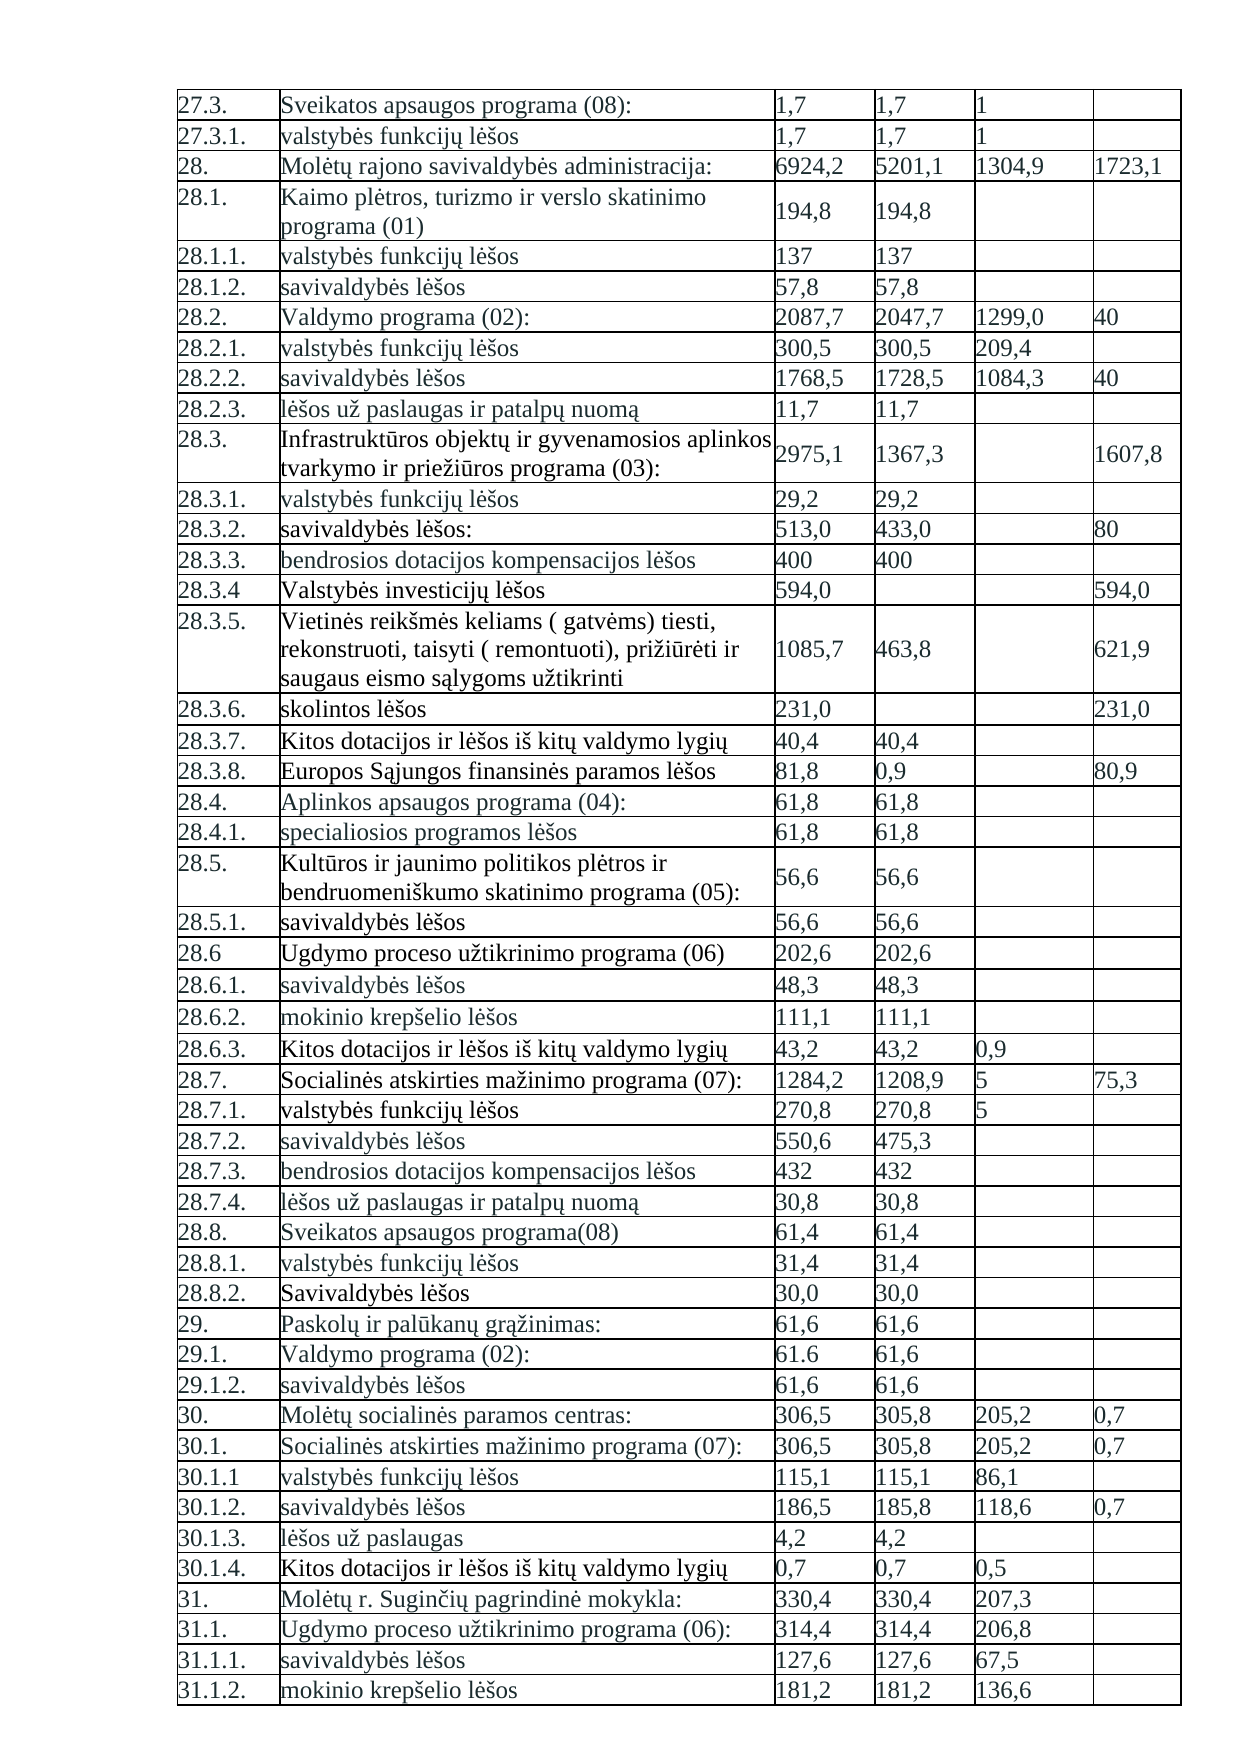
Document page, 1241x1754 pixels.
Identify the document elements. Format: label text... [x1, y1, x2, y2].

table_cell 30,0 [876, 1278, 974, 1307]
table_cell [1094, 907, 1180, 936]
table_cell savivaldybės lėšos [281, 1126, 774, 1155]
table_cell Infrastruktūros objektų ir gyvenamosios aplinkos tvarkymo ir priežiūros programa (03): [281, 424, 774, 482]
table_cell [1094, 1034, 1180, 1063]
table_cell 5 [976, 1095, 1093, 1124]
table_cell savivaldybės lėšos [281, 1370, 774, 1399]
table_cell 28.3.3. [178, 545, 279, 573]
table_cell [976, 1156, 1093, 1185]
table_cell 61,4 [776, 1217, 874, 1246]
table_cell [976, 545, 1093, 573]
table_cell 28.4.1. [178, 817, 279, 846]
table_cell 56,6 [876, 848, 974, 906]
table_cell 594,0 [776, 575, 874, 604]
table_cell 43,2 [876, 1034, 974, 1063]
table_cell 6924,2 [776, 151, 874, 180]
table_cell 28.8.1. [178, 1248, 279, 1277]
table_cell 61,6 [876, 1340, 974, 1368]
table_cell 207,3 [976, 1584, 1093, 1612]
table_cell Socialinės atskirties mažinimo programa (07): [281, 1431, 774, 1460]
table_cell 194,8 [876, 182, 974, 239]
table_cell [1094, 1675, 1180, 1704]
table_cell Kitos dotacijos ir lėšos iš kitų valdymo lygių [281, 1034, 774, 1063]
table_cell 1299,0 [976, 302, 1093, 331]
table_cell lėšos už paslaugas ir patalpų nuomą [281, 394, 774, 423]
table_cell 206,8 [976, 1614, 1093, 1643]
table_cell [976, 787, 1093, 816]
table_cell [1094, 1187, 1180, 1216]
table_cell [976, 241, 1093, 270]
table_cell [1094, 241, 1180, 270]
table_cell [1094, 787, 1180, 816]
table_cell [1094, 1002, 1180, 1033]
table_cell [976, 1126, 1093, 1155]
table_cell 61.6 [776, 1340, 874, 1368]
table_cell 137 [876, 241, 974, 270]
table_cell [976, 272, 1093, 301]
table_cell savivaldybės lėšos [281, 363, 774, 392]
table_cell Valdymo programa (02): [281, 302, 774, 331]
table_cell 270,8 [776, 1095, 874, 1124]
table_cell 28.1. [178, 182, 279, 239]
table_cell [1094, 1370, 1180, 1399]
table_cell 1728,5 [876, 363, 974, 392]
table_cell valstybės funkcijų lėšos [281, 1248, 774, 1277]
table_cell [976, 1187, 1093, 1216]
table_cell specialiosios programos lėšos [281, 817, 774, 846]
table_cell 30.1. [178, 1431, 279, 1460]
table_cell 2047,7 [876, 302, 974, 331]
table_cell 28.2.2. [178, 363, 279, 392]
table_cell 550,6 [776, 1126, 874, 1155]
table_cell Vietinės reikšmės keliams ( gatvėms) tiesti, rekonstruoti, taisyti ( remontuoti), prižiūrėti ir saugaus eismo sąlygoms užtikrinti [281, 606, 774, 692]
table_cell 0,9 [976, 1034, 1093, 1063]
table_cell 31.1.1. [178, 1645, 279, 1673]
table_cell 205,2 [976, 1431, 1093, 1460]
table_cell 115,1 [876, 1462, 974, 1490]
table_cell 1723,1 [1094, 151, 1180, 180]
table_cell 11,7 [876, 394, 974, 423]
table_cell 61,8 [876, 787, 974, 816]
table_cell 1,7 [876, 90, 974, 119]
table_cell [976, 970, 1093, 1000]
table_cell 306,5 [776, 1431, 874, 1460]
table_cell 330,4 [876, 1584, 974, 1612]
table_cell [1094, 1156, 1180, 1185]
table_cell mokinio krepšelio lėšos [281, 1002, 774, 1033]
table_cell [1094, 1584, 1180, 1612]
table_cell valstybės funkcijų lėšos [281, 241, 774, 270]
table_cell savivaldybės lėšos [281, 1492, 774, 1521]
table_cell [976, 394, 1093, 423]
table_cell 0,7 [1094, 1401, 1180, 1429]
table_cell 27.3. [178, 90, 279, 119]
table_cell savivaldybės lėšos [281, 970, 774, 1000]
table_cell 137 [776, 241, 874, 270]
table_cell 40,4 [776, 726, 874, 755]
table_cell 0,7 [776, 1553, 874, 1582]
table_cell 28.3.5. [178, 606, 279, 692]
table_cell savivaldybės lėšos [281, 272, 774, 301]
table_cell 48,3 [876, 970, 974, 1000]
table_cell [976, 575, 1093, 604]
table_cell [976, 694, 1093, 724]
table_cell 432 [876, 1156, 974, 1185]
table_cell [1094, 1553, 1180, 1582]
table_cell 27.3.1. [178, 121, 279, 150]
table_cell [1094, 333, 1180, 362]
table_cell 1,7 [776, 121, 874, 150]
table_cell 61,4 [876, 1217, 974, 1246]
table_cell 1367,3 [876, 424, 974, 482]
table_cell [1094, 182, 1180, 239]
table_cell 28.3.4 [178, 575, 279, 604]
table_cell 40 [1094, 302, 1180, 331]
table_cell 61,8 [876, 817, 974, 846]
table_cell 136,6 [976, 1675, 1093, 1704]
table_cell [1094, 970, 1180, 1000]
table_cell [976, 1523, 1093, 1551]
table_cell 127,6 [876, 1645, 974, 1673]
table_cell 1,7 [876, 121, 974, 150]
table_cell 1284,2 [776, 1065, 874, 1094]
table_cell [1094, 1309, 1180, 1338]
table_cell 186,5 [776, 1492, 874, 1521]
table_cell 400 [776, 545, 874, 573]
table_cell 30. [178, 1401, 279, 1429]
table_cell [976, 1370, 1093, 1399]
table_cell valstybės funkcijų lėšos [281, 333, 774, 362]
table_cell Kultūros ir jaunimo politikos plėtros ir bendruomeniškumo skatinimo programa (05): [281, 848, 774, 906]
table_cell mokinio krepšelio lėšos [281, 1675, 774, 1704]
table_cell 30,8 [876, 1187, 974, 1216]
table_cell Kitos dotacijos ir lėšos iš kitų valdymo lygių [281, 726, 774, 755]
table_cell [1094, 1340, 1180, 1368]
table_cell 202,6 [776, 938, 874, 968]
table_cell [1094, 848, 1180, 906]
table_cell 2087,7 [776, 302, 874, 331]
table_cell 433,0 [876, 514, 974, 543]
table_cell 28. [178, 151, 279, 180]
table_cell [1094, 483, 1180, 512]
table_cell 0,5 [976, 1553, 1093, 1582]
table_cell 29,2 [876, 483, 974, 512]
table_cell 31,4 [776, 1248, 874, 1277]
table_cell skolintos lėšos [281, 694, 774, 724]
table_cell 56,6 [776, 907, 874, 936]
table_cell 31. [178, 1584, 279, 1612]
table_cell 475,3 [876, 1126, 974, 1155]
table_cell 28.3.7. [178, 726, 279, 755]
table_cell Valdymo programa (02): [281, 1340, 774, 1368]
table_cell [876, 694, 974, 724]
table_cell 1208,9 [876, 1065, 974, 1094]
table_cell 1085,7 [776, 606, 874, 692]
table_cell Sveikatos apsaugos programa(08) [281, 1217, 774, 1246]
table_cell [1094, 272, 1180, 301]
table_cell 194,8 [776, 182, 874, 239]
table_cell 40,4 [876, 726, 974, 755]
table_cell 29.1.2. [178, 1370, 279, 1399]
table_cell [976, 907, 1093, 936]
table_cell 1304,9 [976, 151, 1093, 180]
table_cell 1768,5 [776, 363, 874, 392]
table_cell 621,9 [1094, 606, 1180, 692]
table_cell Savivaldybės lėšos [281, 1278, 774, 1307]
table_cell 314,4 [776, 1614, 874, 1643]
table_cell 28.2. [178, 302, 279, 331]
table_cell 209,4 [976, 333, 1093, 362]
table_cell 202,6 [876, 938, 974, 968]
table_cell valstybės funkcijų lėšos [281, 1095, 774, 1124]
table_cell 80 [1094, 514, 1180, 543]
table_cell 75,3 [1094, 1065, 1180, 1094]
table_cell valstybės funkcijų lėšos [281, 483, 774, 512]
table_cell [976, 483, 1093, 512]
table_cell bendrosios dotacijos kompensacijos lėšos [281, 545, 774, 573]
table_cell 31.1. [178, 1614, 279, 1643]
table_cell 1084,3 [976, 363, 1093, 392]
table_cell 28.8. [178, 1217, 279, 1246]
table_cell [1094, 1095, 1180, 1124]
table_cell 11,7 [776, 394, 874, 423]
table_cell [976, 514, 1093, 543]
table_cell 61,8 [776, 817, 874, 846]
table_cell [976, 938, 1093, 968]
table_cell Molėtų r. Suginčių pagrindinė mokykla: [281, 1584, 774, 1612]
table_cell 513,0 [776, 514, 874, 543]
table_cell 28.2.3. [178, 394, 279, 423]
table_cell 80,9 [1094, 756, 1180, 785]
table_cell [976, 182, 1093, 239]
table_cell 67,5 [976, 1645, 1093, 1673]
table_cell [976, 606, 1093, 692]
table_cell 28.2.1. [178, 333, 279, 362]
table_cell 28.7. [178, 1065, 279, 1094]
table_cell 28.5. [178, 848, 279, 906]
table_cell [1094, 1248, 1180, 1277]
table_cell 4,2 [776, 1523, 874, 1551]
table_cell Socialinės atskirties mažinimo programa (07): [281, 1065, 774, 1094]
table_cell Aplinkos apsaugos programa (04): [281, 787, 774, 816]
table_cell 86,1 [976, 1462, 1093, 1490]
table_cell [976, 1340, 1093, 1368]
table_cell 28.4. [178, 787, 279, 816]
table_cell Sveikatos apsaugos programa (08): [281, 90, 774, 119]
table_cell [1094, 1614, 1180, 1643]
table_cell 314,4 [876, 1614, 974, 1643]
table_cell lėšos už paslaugas ir patalpų nuomą [281, 1187, 774, 1216]
table_cell 30.1.2. [178, 1492, 279, 1521]
table_cell Ugdymo proceso užtikrinimo programa (06): [281, 1614, 774, 1643]
table_cell 29,2 [776, 483, 874, 512]
table_cell [976, 848, 1093, 906]
table_cell [976, 817, 1093, 846]
table_cell 30.1.3. [178, 1523, 279, 1551]
table_cell 115,1 [776, 1462, 874, 1490]
table_cell 30,0 [776, 1278, 874, 1307]
table_cell 28.6 [178, 938, 279, 968]
table_cell valstybės funkcijų lėšos [281, 1462, 774, 1490]
table_cell 463,8 [876, 606, 974, 692]
table_cell Molėtų socialinės paramos centras: [281, 1401, 774, 1429]
table_cell 61,6 [776, 1370, 874, 1399]
table_cell [976, 726, 1093, 755]
table_cell 28.7.4. [178, 1187, 279, 1216]
table_cell 205,2 [976, 1401, 1093, 1429]
table_cell 1607,8 [1094, 424, 1180, 482]
table_cell 30.1.4. [178, 1553, 279, 1582]
table_cell 57,8 [776, 272, 874, 301]
table_cell [976, 424, 1093, 482]
table_cell [976, 1248, 1093, 1277]
table_cell 111,1 [876, 1002, 974, 1033]
table_cell 40 [1094, 363, 1180, 392]
table_cell 29.1. [178, 1340, 279, 1368]
table_cell [1094, 1462, 1180, 1490]
table_cell 0,7 [1094, 1431, 1180, 1460]
table_cell [976, 1002, 1093, 1033]
table_cell 61,8 [776, 787, 874, 816]
table_cell 61,6 [776, 1309, 874, 1338]
table_cell 0,9 [876, 756, 974, 785]
table_cell 28.3.2. [178, 514, 279, 543]
table_cell 43,2 [776, 1034, 874, 1063]
table_cell 28.1.1. [178, 241, 279, 270]
table_cell 29. [178, 1309, 279, 1338]
table_cell Valstybės investicijų lėšos [281, 575, 774, 604]
table_cell [976, 1309, 1093, 1338]
table_cell savivaldybės lėšos [281, 1645, 774, 1673]
table_cell 118,6 [976, 1492, 1093, 1521]
table_cell [1094, 545, 1180, 573]
table_cell 305,8 [876, 1401, 974, 1429]
table_cell [1094, 1523, 1180, 1551]
table_cell 231,0 [776, 694, 874, 724]
table_cell 31,4 [876, 1248, 974, 1277]
table_cell 61,6 [876, 1370, 974, 1399]
table_cell 56,6 [876, 907, 974, 936]
table_cell 28.3. [178, 424, 279, 482]
table_cell lėšos už paslaugas [281, 1523, 774, 1551]
table_cell 432 [776, 1156, 874, 1185]
table_cell [1094, 1126, 1180, 1155]
table_cell 330,4 [776, 1584, 874, 1612]
table_cell 1 [976, 121, 1093, 150]
table_cell [1094, 726, 1180, 755]
table_cell Kitos dotacijos ir lėšos iš kitų valdymo lygių [281, 1553, 774, 1582]
table_cell 56,6 [776, 848, 874, 906]
table_cell 28.3.8. [178, 756, 279, 785]
table_cell [1094, 394, 1180, 423]
table_cell 306,5 [776, 1401, 874, 1429]
table_cell 28.3.6. [178, 694, 279, 724]
table_cell Ugdymo proceso užtikrinimo programa (06) [281, 938, 774, 968]
table_cell 28.5.1. [178, 907, 279, 936]
table_cell 30,8 [776, 1187, 874, 1216]
table_cell 28.7.1. [178, 1095, 279, 1124]
table_cell 57,8 [876, 272, 974, 301]
table_cell [1094, 121, 1180, 150]
table_cell Europos Sąjungos finansinės paramos lėšos [281, 756, 774, 785]
table_cell 81,8 [776, 756, 874, 785]
table_cell 5201,1 [876, 151, 974, 180]
table_cell 28.6.3. [178, 1034, 279, 1063]
table_cell 61,6 [876, 1309, 974, 1338]
table_cell Molėtų rajono savivaldybės administracija: [281, 151, 774, 180]
table_cell 231,0 [1094, 694, 1180, 724]
table_cell 48,3 [776, 970, 874, 1000]
table_cell 181,2 [776, 1675, 874, 1704]
table_cell [1094, 1217, 1180, 1246]
table_cell 28.8.2. [178, 1278, 279, 1307]
table_cell savivaldybės lėšos [281, 907, 774, 936]
table_cell [976, 756, 1093, 785]
table_cell 1,7 [776, 90, 874, 119]
table_cell [1094, 938, 1180, 968]
table_cell 300,5 [876, 333, 974, 362]
table_cell 0,7 [876, 1553, 974, 1582]
table_cell 31.1.2. [178, 1675, 279, 1704]
table_cell 28.3.1. [178, 483, 279, 512]
table_cell 28.1.2. [178, 272, 279, 301]
table_cell 1 [976, 90, 1093, 119]
table_cell 5 [976, 1065, 1093, 1094]
table_cell 30.1.1 [178, 1462, 279, 1490]
table_cell 400 [876, 545, 974, 573]
table_cell 28.7.3. [178, 1156, 279, 1185]
table_cell [1094, 817, 1180, 846]
table_cell 305,8 [876, 1431, 974, 1460]
table_cell Paskolų ir palūkanų grąžinimas: [281, 1309, 774, 1338]
table_cell 2975,1 [776, 424, 874, 482]
table_cell [976, 1278, 1093, 1307]
table_cell 111,1 [776, 1002, 874, 1033]
table_cell [1094, 90, 1180, 119]
table_cell 0,7 [1094, 1492, 1180, 1521]
table_cell 28.7.2. [178, 1126, 279, 1155]
table_cell [1094, 1645, 1180, 1673]
table_cell 181,2 [876, 1675, 974, 1704]
table_cell bendrosios dotacijos kompensacijos lėšos [281, 1156, 774, 1185]
table_cell savivaldybės lėšos: [281, 514, 774, 543]
table_cell 300,5 [776, 333, 874, 362]
table_cell 185,8 [876, 1492, 974, 1521]
table_cell 4,2 [876, 1523, 974, 1551]
table_cell 270,8 [876, 1095, 974, 1124]
table_cell 127,6 [776, 1645, 874, 1673]
table_cell 28.6.2. [178, 1002, 279, 1033]
table_cell [976, 1217, 1093, 1246]
table_cell [876, 575, 974, 604]
table_cell Kaimo plėtros, turizmo ir verslo skatinimo programa (01) [281, 182, 774, 239]
table_cell valstybės funkcijų lėšos [281, 121, 774, 150]
table_cell 594,0 [1094, 575, 1180, 604]
table_cell 28.6.1. [178, 970, 279, 1000]
table_cell [1094, 1278, 1180, 1307]
